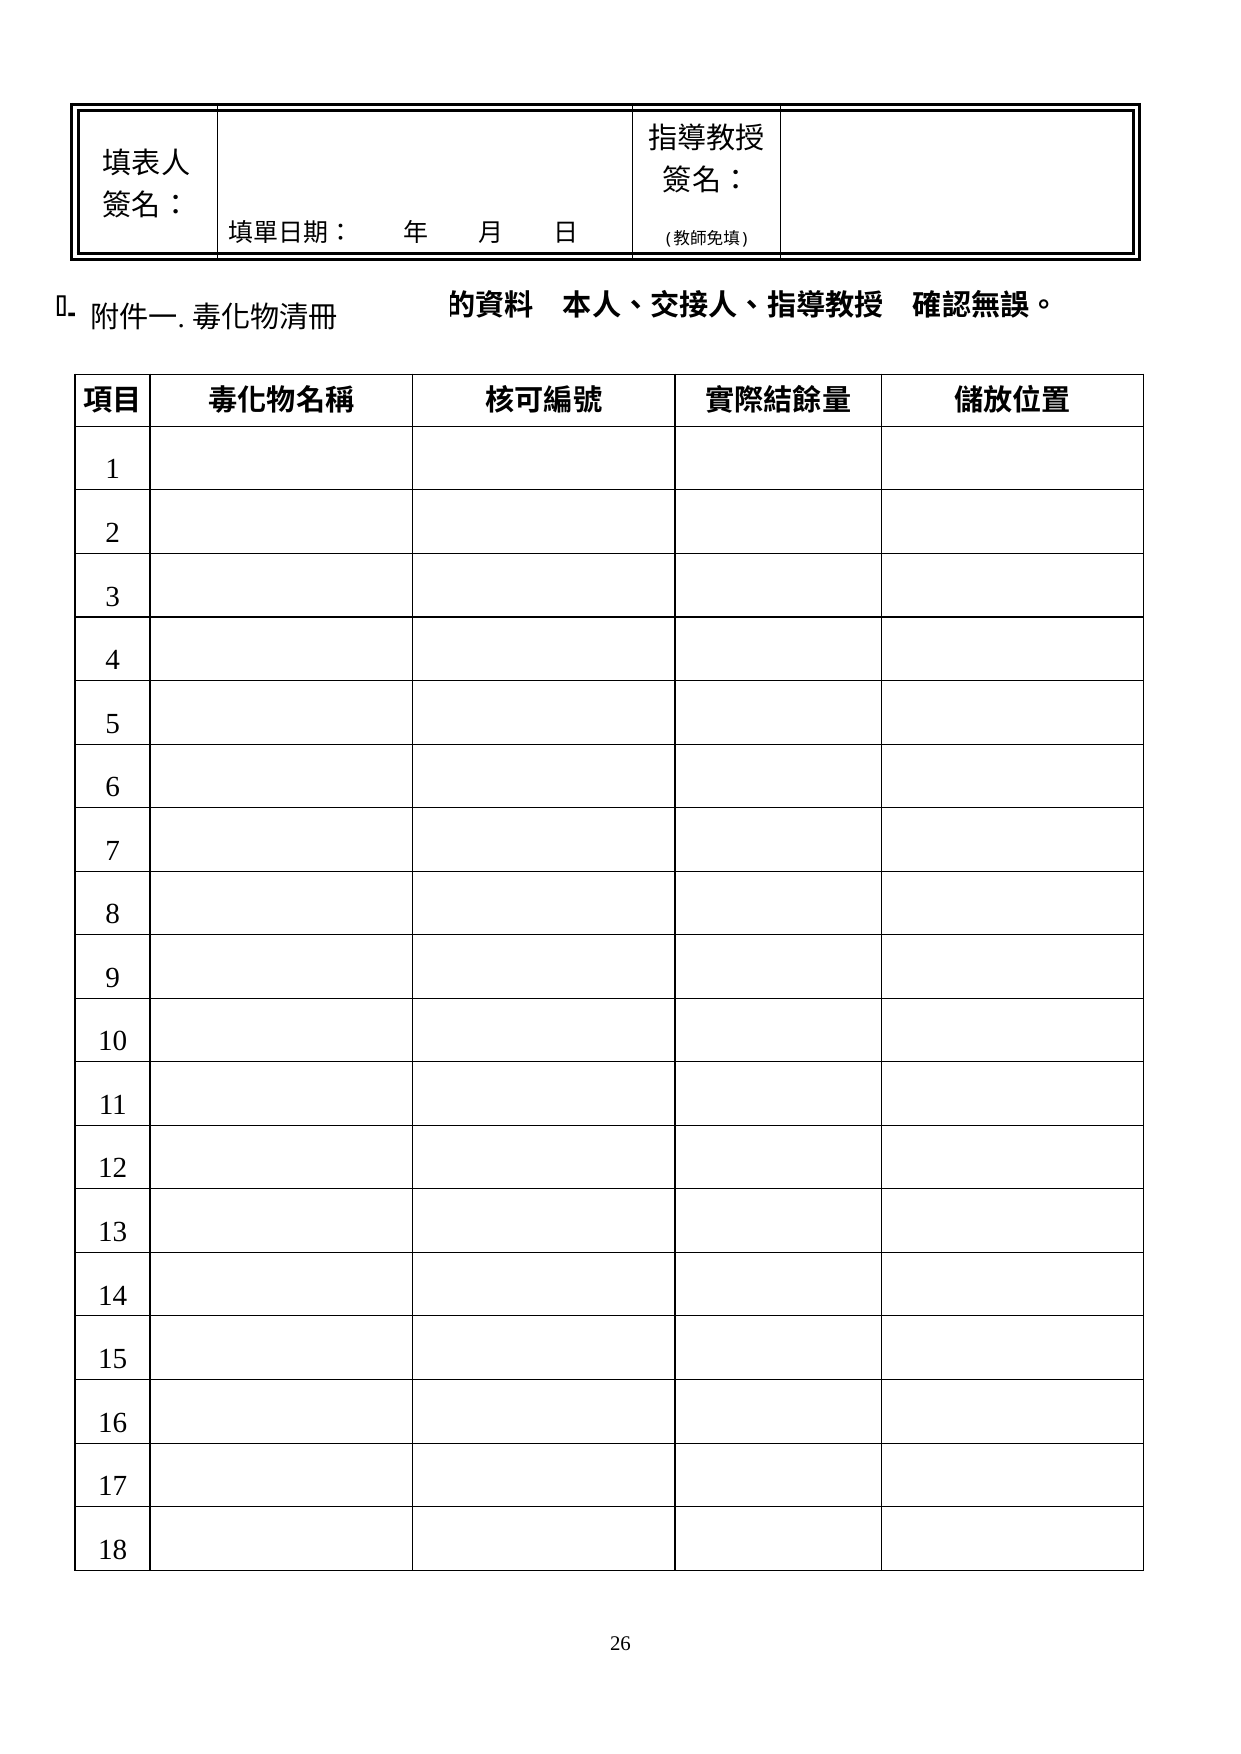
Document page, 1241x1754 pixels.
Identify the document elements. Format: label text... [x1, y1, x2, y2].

table_cell [676, 1444, 881, 1506]
table_cell [413, 745, 674, 807]
table_cell [151, 999, 412, 1061]
table_cell [413, 935, 674, 998]
table_header 實際結餘量 [676, 375, 881, 426]
table_cell [676, 1253, 881, 1315]
table_cell [882, 490, 1143, 553]
table_cell 3 [76, 554, 149, 616]
table_cell [882, 1507, 1143, 1569]
table_cell 18 [76, 1507, 149, 1569]
table_cell [413, 1253, 674, 1315]
table_cell 11 [76, 1062, 149, 1125]
table_cell 1 [76, 427, 149, 489]
table_cell [413, 427, 674, 489]
table_cell [676, 681, 881, 743]
table_cell [151, 1444, 412, 1506]
table_cell [413, 1126, 674, 1188]
table_cell [676, 745, 881, 807]
table_cell 10 [76, 999, 149, 1061]
table_cell 6 [76, 745, 149, 807]
table_cell [882, 1380, 1143, 1442]
table_cell [676, 999, 881, 1061]
table_cell [151, 1253, 412, 1315]
table_cell [676, 618, 881, 680]
table_cell 13 [76, 1189, 149, 1252]
table_cell [413, 1507, 674, 1569]
table_cell 9 [76, 935, 149, 998]
table_cell [413, 808, 674, 871]
text 附件一. 毒化物清冊 [90, 293, 435, 336]
table_cell [413, 618, 674, 680]
table_cell 2 [76, 490, 149, 553]
table_cell [676, 490, 881, 553]
table_cell [151, 1062, 412, 1125]
table_cell [413, 1316, 674, 1379]
table_cell [151, 618, 412, 680]
table_cell [882, 1316, 1143, 1379]
table_cell 16 [76, 1380, 149, 1442]
table_cell [882, 872, 1143, 934]
table_cell 8 [76, 872, 149, 934]
table_cell [413, 1380, 674, 1442]
table_cell 5 [76, 681, 149, 743]
table_cell [676, 1062, 881, 1125]
table_cell 17 [76, 1444, 149, 1506]
table_cell [151, 1507, 412, 1569]
table_cell [413, 681, 674, 743]
table_cell [151, 935, 412, 998]
table_cell [413, 999, 674, 1061]
table_cell 填表人 簽名： [75, 106, 217, 252]
table_header 毒化物名稱 [151, 375, 412, 426]
table_cell [676, 872, 881, 934]
table_cell 15 [76, 1316, 149, 1379]
table_cell [413, 554, 674, 616]
table_cell [151, 1126, 412, 1188]
table_cell [151, 808, 412, 871]
table_cell [151, 1189, 412, 1252]
table_cell [882, 554, 1143, 616]
table_cell 12 [76, 1126, 149, 1188]
table_cell [882, 1444, 1143, 1506]
table_cell [882, 935, 1143, 998]
table_cell [151, 1316, 412, 1379]
table_cell [413, 1444, 674, 1506]
table_cell [781, 112, 1132, 252]
table_cell [676, 1126, 881, 1188]
table_header 儲放位置 [882, 375, 1143, 426]
table_cell 4 [76, 618, 149, 680]
table_cell [151, 681, 412, 743]
table_cell [676, 1380, 881, 1442]
table_cell [676, 427, 881, 489]
table_cell [151, 554, 412, 616]
table_cell [882, 1062, 1143, 1125]
table_cell 7 [76, 808, 149, 871]
text 上述安衛、環保管理確認單上的資料 本人、交接人、指導教授 確認無誤。 [56, 261, 1165, 323]
table_cell [151, 745, 412, 807]
table_cell [882, 618, 1143, 680]
table_cell [676, 935, 881, 998]
table_cell [413, 490, 674, 553]
table_cell [413, 872, 674, 934]
table_cell [676, 1507, 881, 1569]
table_cell [676, 808, 881, 871]
table_cell [676, 1316, 881, 1379]
table_cell [151, 1380, 412, 1442]
table_cell 填單日期： 年 月 日 [218, 112, 632, 252]
table_cell [882, 1126, 1143, 1188]
table_cell [882, 745, 1143, 807]
table_cell [882, 427, 1143, 489]
table_cell 指導教授簽名： (教師免填) [633, 112, 780, 252]
table_cell [882, 1253, 1143, 1315]
table_cell [882, 808, 1143, 871]
table_cell [882, 999, 1143, 1061]
table_cell [781, 106, 1136, 252]
table_cell [151, 427, 412, 489]
table_cell [882, 681, 1143, 743]
table_header 核可編號 [413, 375, 674, 426]
table_cell [413, 1062, 674, 1125]
table_cell 14 [76, 1253, 149, 1315]
table_cell [882, 1189, 1143, 1252]
table_cell [151, 872, 412, 934]
table_cell [676, 1189, 881, 1252]
table_cell [151, 490, 412, 553]
table_header 項目 [76, 375, 149, 426]
table_cell [413, 1189, 674, 1252]
table_cell [676, 554, 881, 616]
